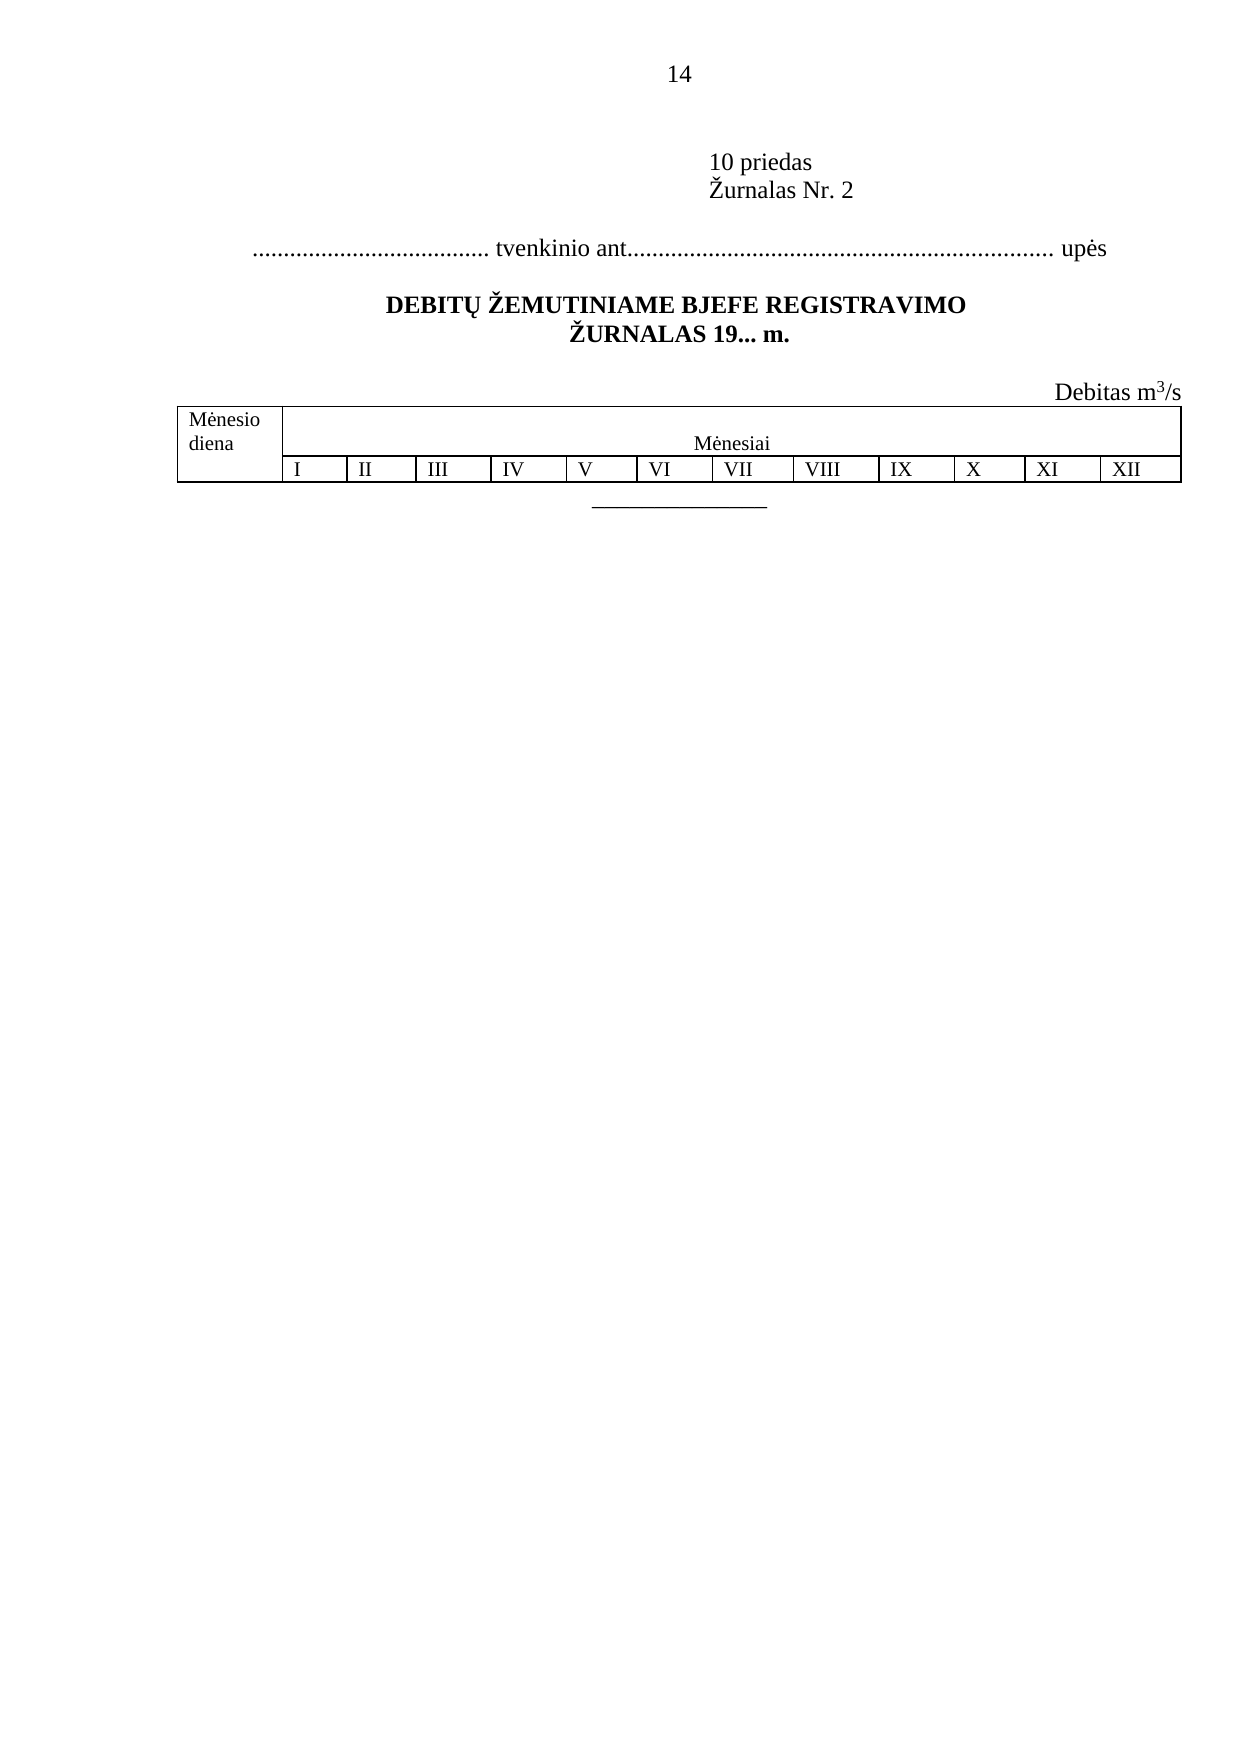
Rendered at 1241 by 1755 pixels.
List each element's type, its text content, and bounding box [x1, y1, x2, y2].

table_cell VIII [794, 457, 878, 481]
table_cell X [955, 457, 1024, 481]
table_cell VI [638, 457, 712, 481]
table_cell Mėnesiai [283, 431, 1180, 455]
table_cell diena [178, 431, 282, 455]
table_cell XI [1026, 457, 1100, 481]
text ...................................... tvenkinio ant upės [177, 233, 1181, 262]
table_cell III [417, 457, 490, 481]
table_cell VII [713, 457, 793, 481]
text 10 priedas [177, 147, 1181, 176]
table_cell II [348, 457, 415, 481]
text Debitas m3/s [177, 377, 1181, 406]
text Žurnalas Nr. 2 [177, 176, 1181, 204]
table_cell V [567, 457, 636, 481]
table_header Mėnesio [178, 407, 282, 431]
table_cell I [283, 457, 346, 481]
table_header [283, 407, 1180, 431]
text ŽURNALAS 19... m. [177, 319, 1181, 348]
text ______________ [177, 483, 1181, 511]
table_cell XII [1101, 457, 1180, 481]
text DEBITŲ ŽEMUTINIAME BJEFE REGISTRAVIMO [177, 291, 1181, 319]
table_cell [178, 455, 282, 481]
table_cell IV [492, 457, 566, 481]
table_cell IX [880, 457, 954, 481]
